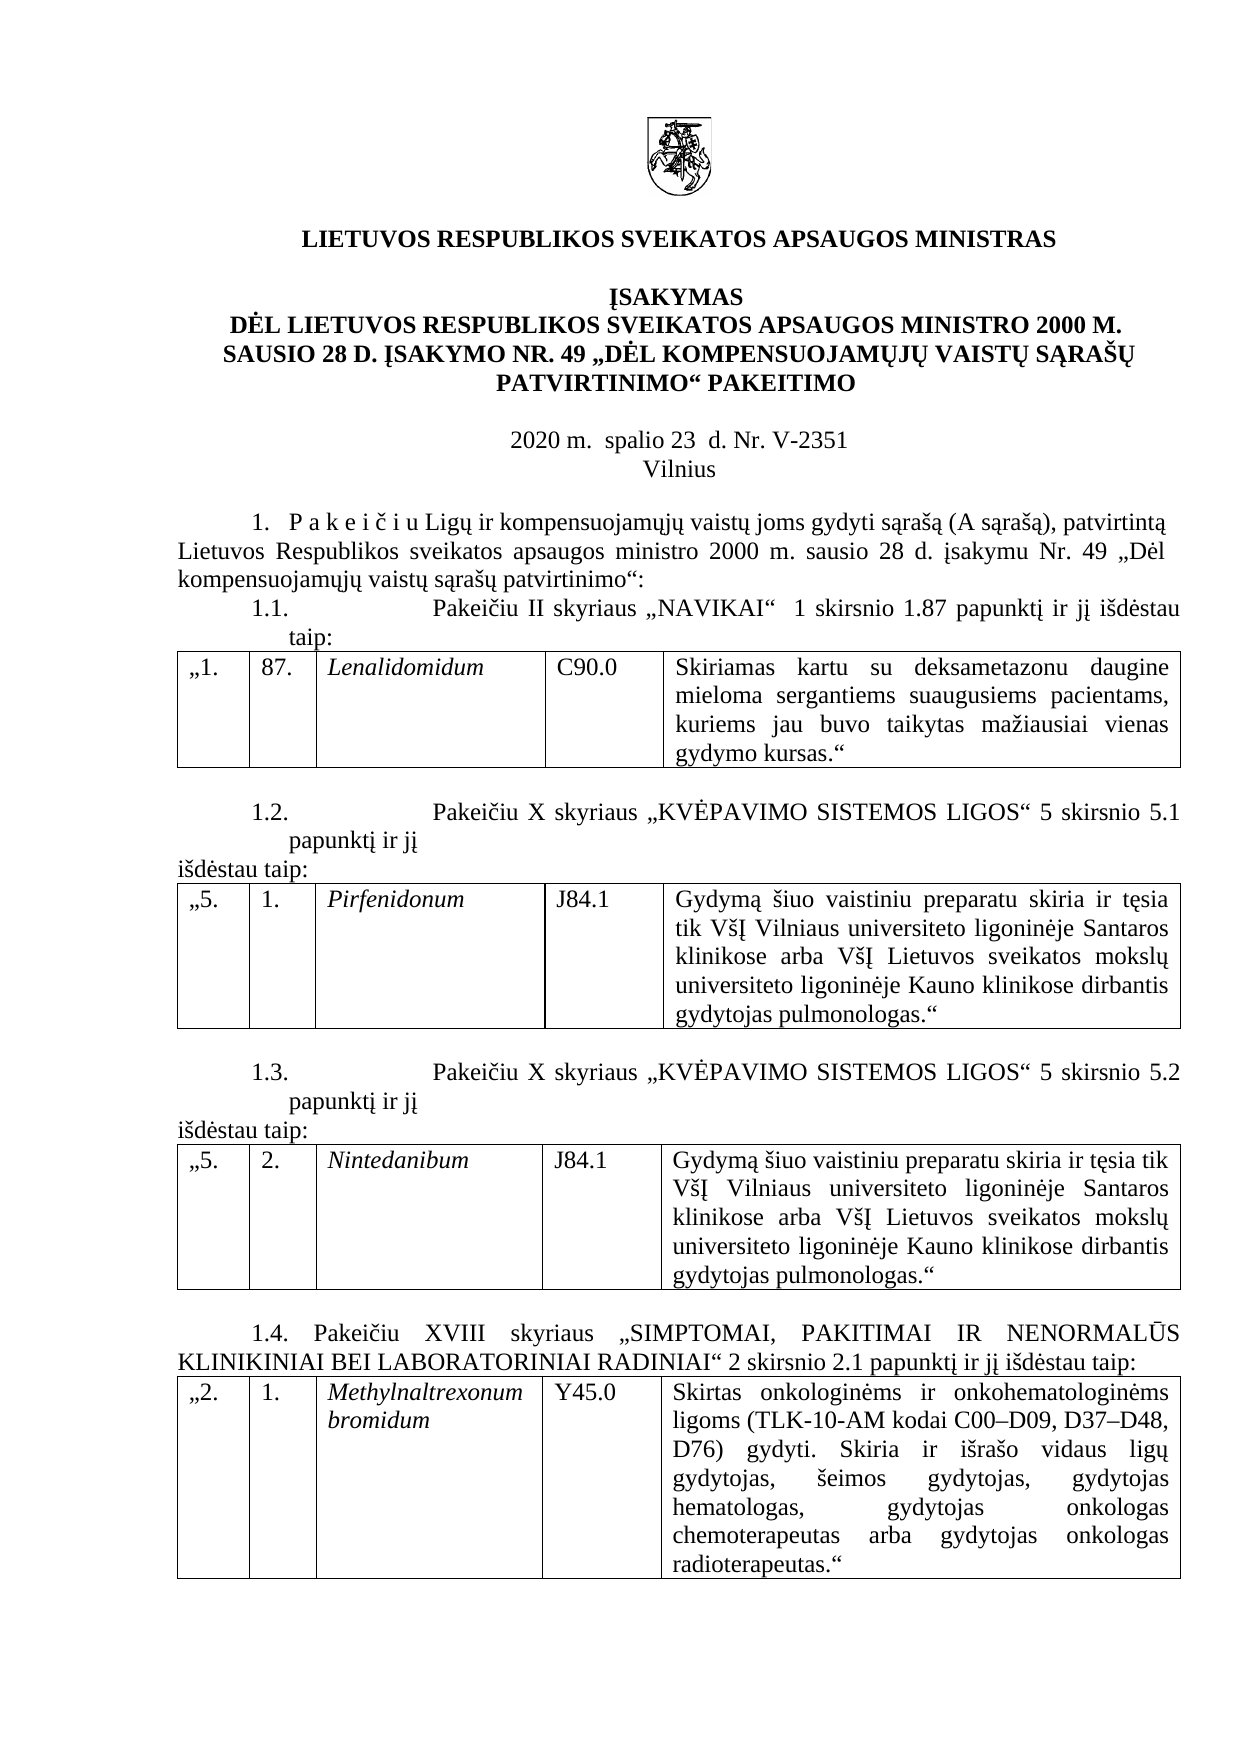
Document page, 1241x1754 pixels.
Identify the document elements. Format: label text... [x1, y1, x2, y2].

text SAUSIO 28 D. ĮSAKYMO NR. 49 „DĖL KOMPENSUOJAMŲJŲ VAISTŲ SĄRAŠŲ PATVIRTINIMO“ PAKEITIMO [177, 339, 1181, 397]
text ĮSAKYMAS [177, 282, 1181, 311]
text 2020 m. spalio 23 d. Nr. V-2351 [177, 426, 1181, 454]
text išdėstau taip: [177, 854, 1181, 883]
text Lietuvos Respublikos sveikatos apsaugos ministro 2000 m. sausio 28 d. įsakymu Nr. 49 „Dėl kompensuojamųjų vaistų sąrašų patvirtinimo“: [177, 536, 1167, 593]
text 1. P a k e i č i u Ligų ir kompensuojamųjų vaistų joms gydyti sąrašą (A sąrašą), patvirtintą [251, 507, 1181, 536]
table_header Skiriamas kartu su deksametazonu daugine mieloma sergantiems suaugusiems pacientams, kuriems jau buvo taikytas mažiausiai vienas gydymo kursas.“ [664, 652, 1180, 767]
table_header 1. [250, 884, 315, 1028]
table_header Methylnaltrexonum bromidum [317, 1377, 542, 1578]
table_header Y45.0 [543, 1377, 661, 1578]
table_header Gydymą šiuo vaistiniu preparatu skiria ir tęsia tik VšĮ Vilniaus universiteto ligoninėje Santaros klinikose arba VšĮ Lietuvos sveikatos mokslų universiteto ligoninėje Kauno klinikose dirbantis gydytojas pulmonologas.“ [662, 1145, 1180, 1288]
table_header J84.1 [546, 884, 663, 1028]
table_header C90.0 [546, 652, 663, 767]
table_header „5. [178, 884, 249, 1028]
table_header Nintedanibum [317, 1145, 542, 1288]
table_header 2. [250, 1145, 316, 1288]
text Vilnius [177, 454, 1181, 483]
text 1.2. Pakeičiu X skyriaus „KVĖPAVIMO SISTEMOS LIGOS“ 5 skirsnio 5.1 papunktį ir jį [251, 797, 1181, 854]
table_header „2. [178, 1377, 249, 1578]
text 1.3. Pakeičiu X skyriaus „KVĖPAVIMO SISTEMOS LIGOS“ 5 skirsnio 5.2 papunktį ir jį [251, 1057, 1181, 1115]
table_header Skirtas onkologinėms ir onkohematologinėms ligoms (TLK-10-AM kodai C00–D09, D37–D48, D76) gydyti. Skiria ir išrašo vidaus ligų gydytojas, šeimos gydytojas, gydytojas hematologas, gydytojas onkologas chemoterapeutas arba gydytojas onkologas radioterapeutas.“ [662, 1377, 1180, 1578]
table_header „1. [178, 652, 249, 767]
table_header 87. [250, 652, 316, 767]
table_header „5. [178, 1145, 249, 1288]
text DĖL LIETUVOS RESPUBLIKOS SVEIKATOS APSAUGOS MINISTRO 2000 M. [177, 311, 1181, 339]
table_header Lenalidomidum [317, 652, 545, 767]
text 1.4. Pakeičiu XVIII skyriaus „SIMPTOMAI, PAKITIMAI IR NENORMALŪS KLINIKINIAI BEI LABORATORINIAI RADINIAI“ 2 skirsnio 2.1 papunktį ir jį išdėstau taip: [177, 1318, 1181, 1376]
table_header 1. [250, 1377, 316, 1578]
text išdėstau taip: [177, 1115, 1181, 1144]
text 1.1. Pakeičiu II skyriaus „Navikai“ 1 skirsnio 1.87 papunktį ir jį išdėstau taip: [251, 593, 1181, 651]
table_header Gydymą šiuo vaistiniu preparatu skiria ir tęsia tik VšĮ Vilniaus universiteto ligoninėje Santaros klinikose arba VšĮ Lietuvos sveikatos mokslų universiteto ligoninėje Kauno klinikose dirbantis gydytojas pulmonologas.“ [664, 884, 1180, 1028]
table_header J84.1 [543, 1145, 661, 1288]
text LIETUVOS RESPUBLIKOS SVEIKATOS APSAUGOS MINISTRAS [177, 224, 1181, 253]
table_header Pirfenidonum [316, 884, 544, 1028]
